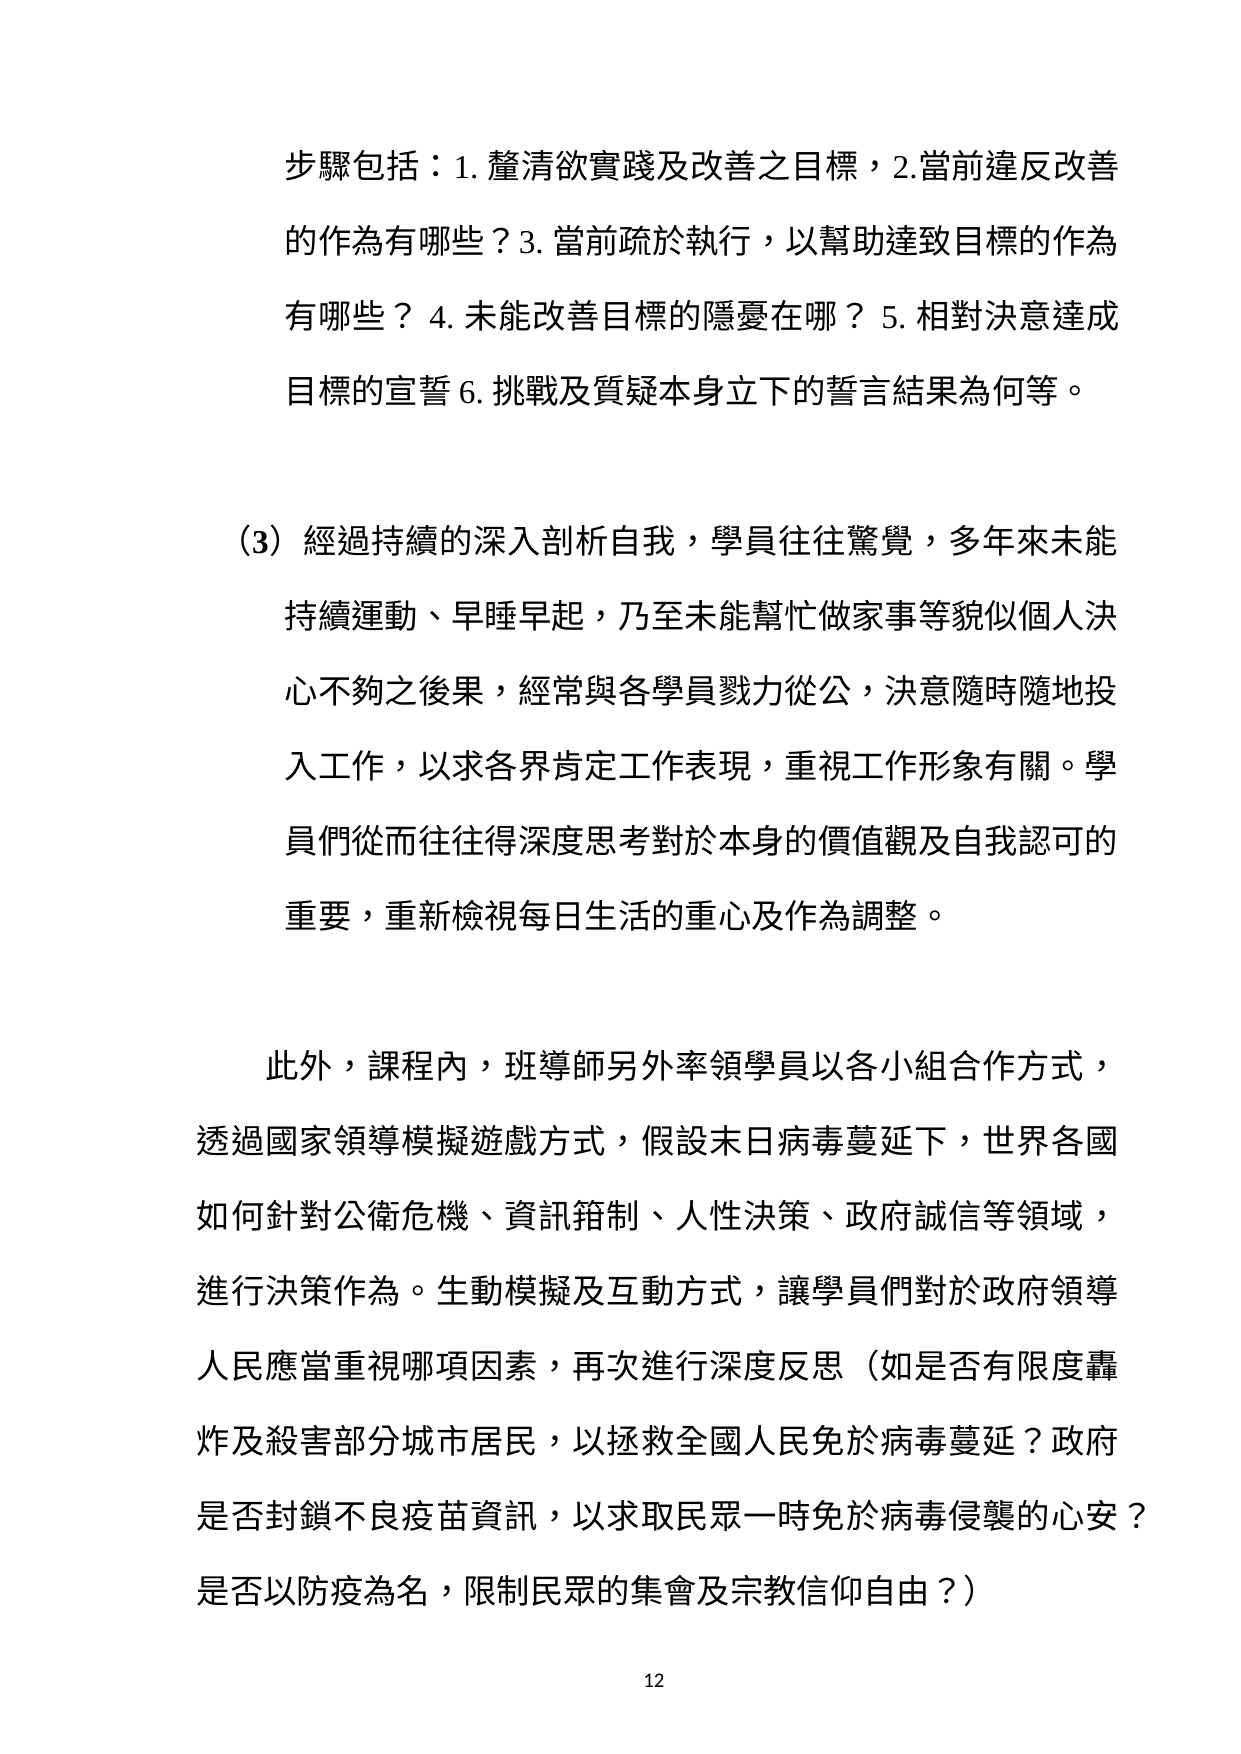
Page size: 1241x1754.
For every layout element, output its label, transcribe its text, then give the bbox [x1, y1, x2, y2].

text （3）經過持續的深入剖析自我，學員往往驚覺，多年來未能持續運動、早睡早起，乃至未能幫忙做家事等貌似個人決心不夠之後果，經常與各學員戮力從公，決意隨時隨地投入工作，以求各界肯定工作表現，重視工作形象有關。學員們從而往往得深度思考對於本身的價值觀及自我認可的重要，重新檢視每日生活的重心及作為調整。 [218, 502, 1120, 952]
text 此外，課程內，班導師另外率領學員以各小組合作方式，透過國家領導模擬遊戲方式，假設末日病毒蔓延下，世界各國如何針對公衛危機、資訊箝制、人性決策、政府誠信等領域，進行決策作為。生動模擬及互動方式，讓學員們對於政府領導人民應當重視哪項因素，再次進行深度反思（如是否有限度轟炸及殺害部分城市居民，以拯救全國人民免於病毒蔓延？政府是否封鎖不良疫苗資訊，以求取民眾一時免於病毒侵襲的心安？是否以防疫為名，限制民眾的集會及宗教信仰自由？） [197, 1027, 1120, 1627]
text 步驟包括：1. 釐清欲實踐及改善之目標，2.當前違反改善的作為有哪些？3. 當前疏於執行，以幫助達致目標的作為有哪些？ 4. 未能改善目標的隱憂在哪？ 5. 相對決意達成目標的宣誓 6. 挑戰及質疑本身立下的誓言結果為何等。 [218, 127, 1120, 427]
